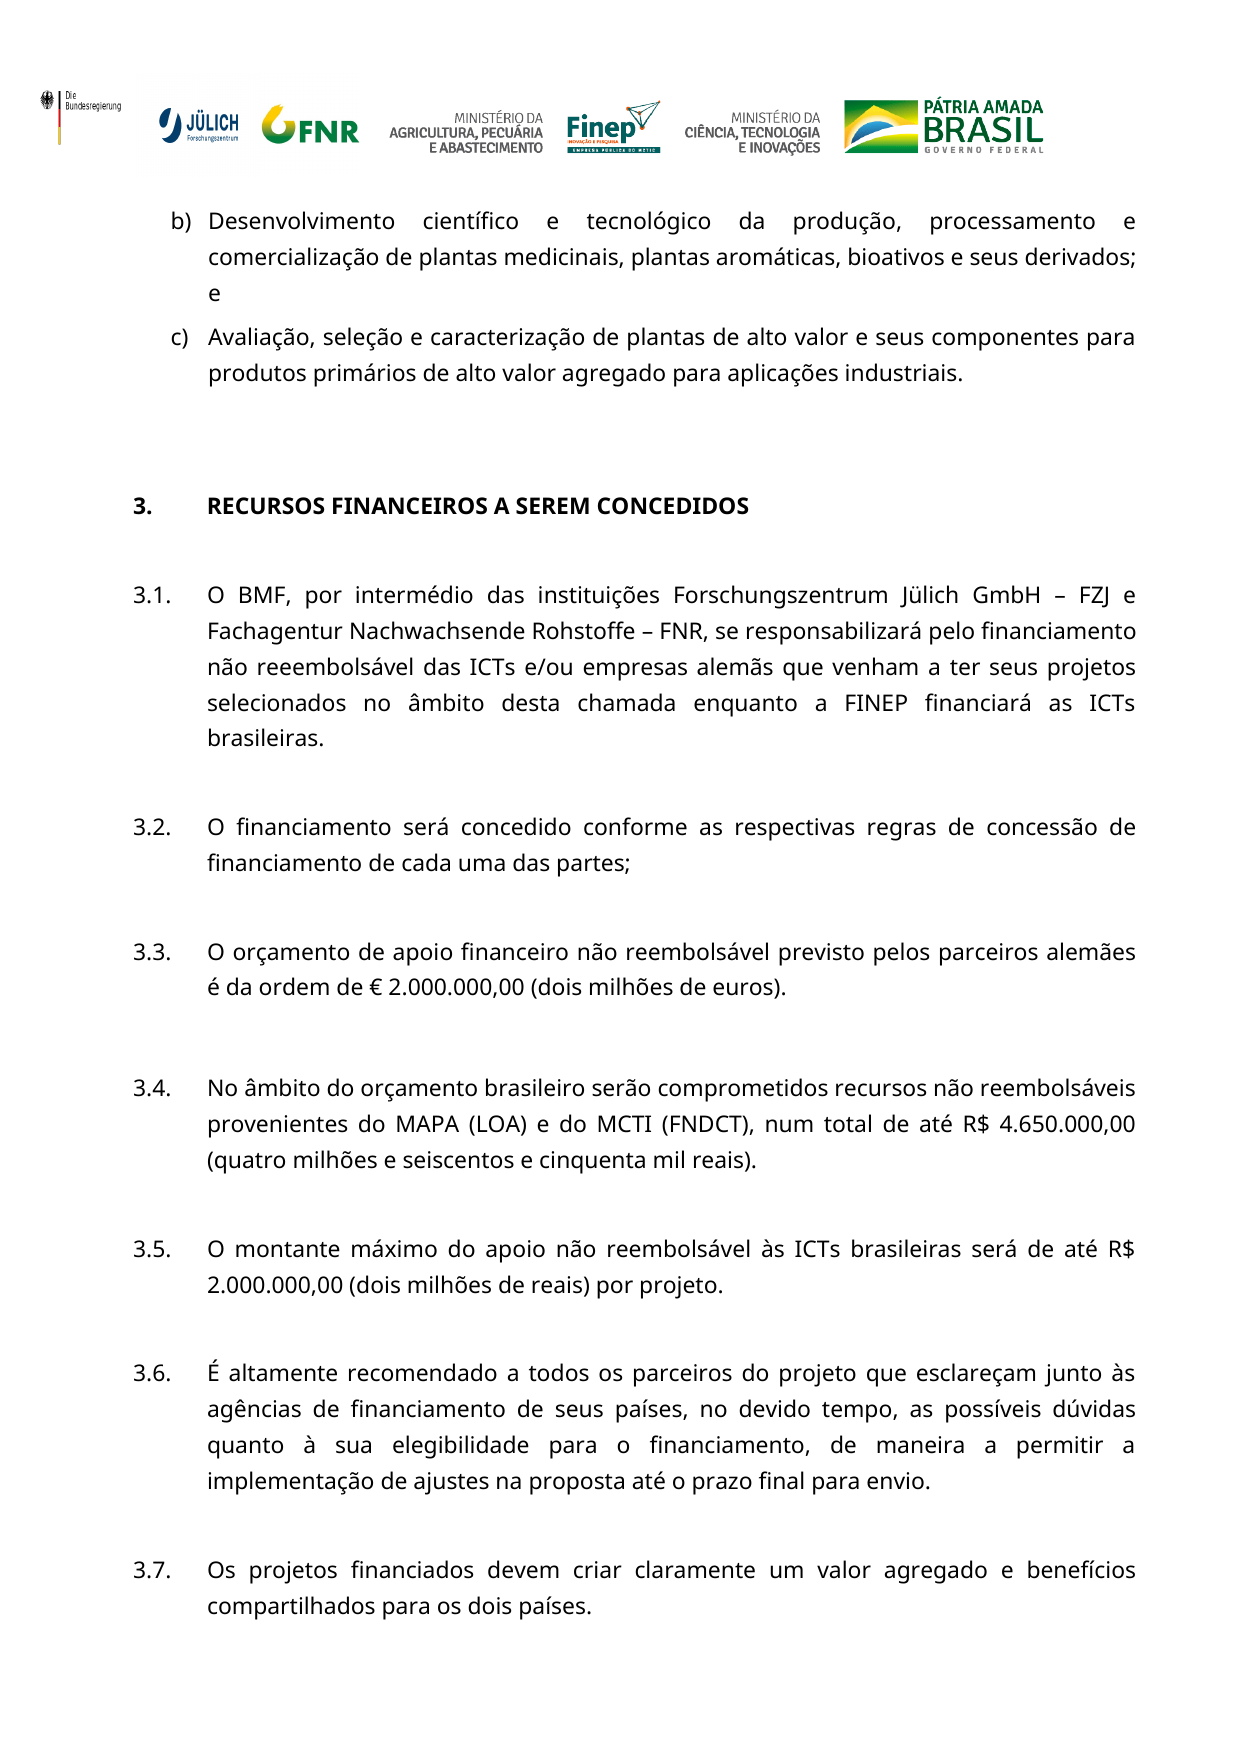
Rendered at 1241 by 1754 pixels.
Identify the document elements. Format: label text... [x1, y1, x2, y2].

list Os projetos financiados devem criar claramente um valor agregado e benefícios compartilhados para os dois países. [133, 1554, 1137, 1621]
list Desenvolvimento científico e tecnológico da produção, processamento e comercialização de plantas medicinais, plantas aromáticas, bioativos e seus derivados; e [170, 205, 1137, 308]
list O orçamento de apoio financeiro não reembolsável previsto pelos parceiros alemães é da ordem de € 2.000.000,00 (dois milhões de euros). [133, 935, 1137, 1003]
list RECURSOS FINANCEIROS A SEREM CONCEDIDOS [133, 490, 1137, 521]
list O financiamento será concedido conforme as respectivas regras de concessão de financiamento de cada uma das partes; [133, 811, 1137, 878]
list No âmbito do orçamento brasileiro serão comprometidos recursos não reembolsáveis provenientes do MAPA (LOA) e do MCTI (FNDCT), num total de até R$ 4.650.000,00 (quatro milhões e seiscentos e cinquenta mil reais). [133, 1072, 1137, 1176]
list O BMF, por intermédio das instituições Forschungszentrum Jülich GmbH – FZJ e Fachagentur Nachwachsende Rohstoffe – FNR, se responsabilizará pelo financiamento não reeembolsável das ICTs e/ou empresas alemãs que venham a ter seus projetos selecionados no âmbito desta chamada enquanto a FINEP financiará as ICTs brasileiras. [133, 579, 1137, 754]
list Avaliação, seleção e caracterização de plantas de alto valor e seus componentes para produtos primários de alto valor agregado para aplicações industriais. [170, 321, 1137, 388]
list O montante máximo do apoio não reembolsável às ICTs brasileiras será de até R$ 2.000.000,00 (dois milhões de reais) por projeto. [133, 1233, 1137, 1300]
list É altamente recomendado a todos os parceiros do projeto que esclareçam junto às agências de financiamento de seus países, no devido tempo, as possíveis dúvidas quanto à sua elegibilidade para o financiamento, de maneira a permitir a implementação de ajustes na proposta até o prazo final para envio. [133, 1357, 1137, 1496]
